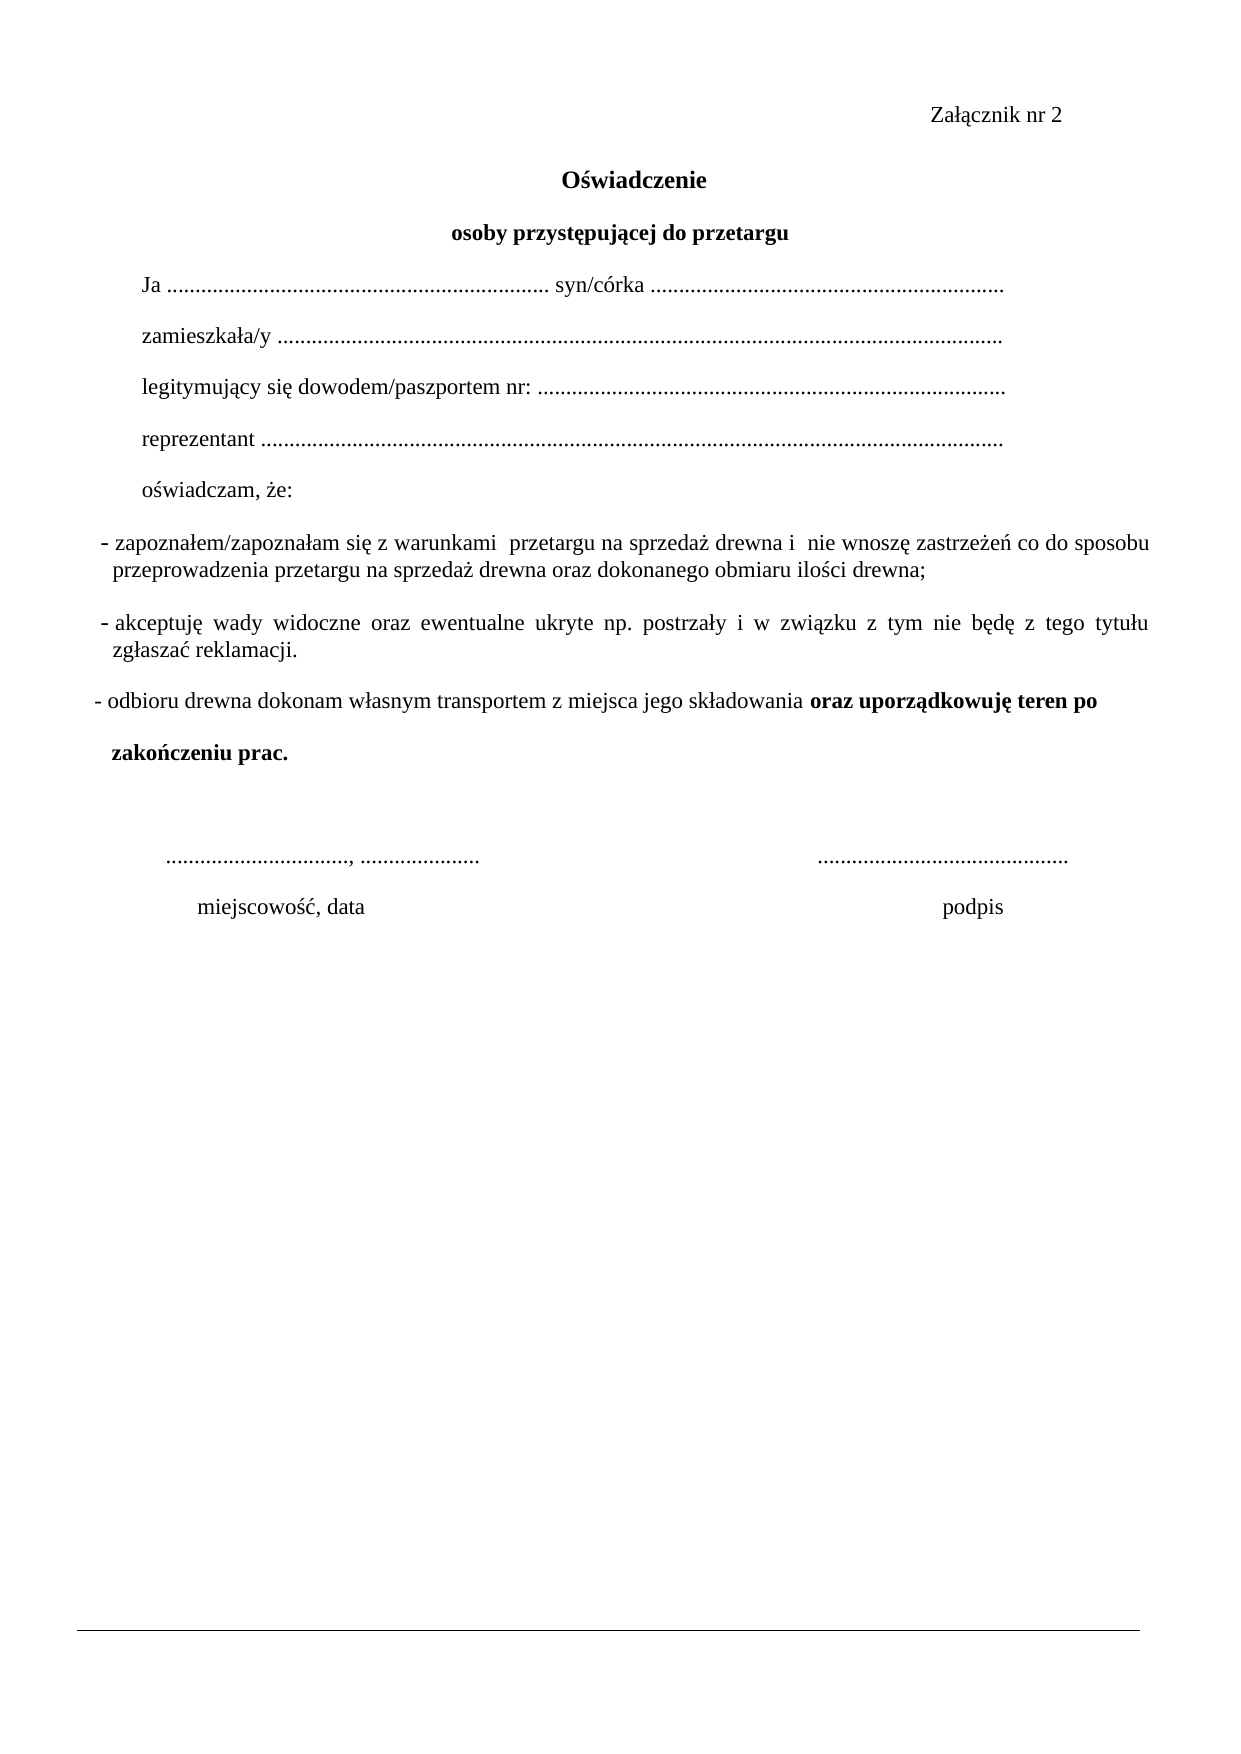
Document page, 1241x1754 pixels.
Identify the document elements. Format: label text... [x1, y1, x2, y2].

text - akceptuję wady widoczne oraz ewentualne ukryte np. postrzały i w związku z tym nie będę z tego tytułu zgłaszać reklamacji. [100, 607, 1152, 663]
text zamieszkała/y ............................................................................................................................... [118, 322, 1152, 348]
text zakończeniu prac. [88, 739, 1152, 765]
text legitymujący się dowodem/paszportem nr: .................................................................................. [118, 373, 1152, 400]
text - odbioru drewna dokonam własnym transportem z miejsca jego składowania oraz uporządkowuję teren po [88, 688, 1152, 714]
text - zapoznałem/zapoznałam się z warunkami przetargu na sprzedaż drewna i nie wnoszę zastrzeżeń co do sposobu przeprowadzenia przetargu na sprzedaż drewna oraz dokonanego obmiaru ilości drewna; [100, 527, 1152, 582]
text Załącznik nr 2 [561, 101, 1152, 127]
text Oświadczenie [118, 166, 1152, 194]
text oświadczam, że: [118, 476, 1152, 502]
text ................................, ..................... ............................................ [142, 842, 1152, 868]
text osoby przystępującej do przetargu [88, 219, 1152, 246]
text reprezentant .................................................................................................................................. [118, 425, 1152, 451]
text miejscowość, data podpis [88, 893, 1152, 919]
text Ja ................................................................... syn/córka .............................................................. [118, 271, 1152, 297]
